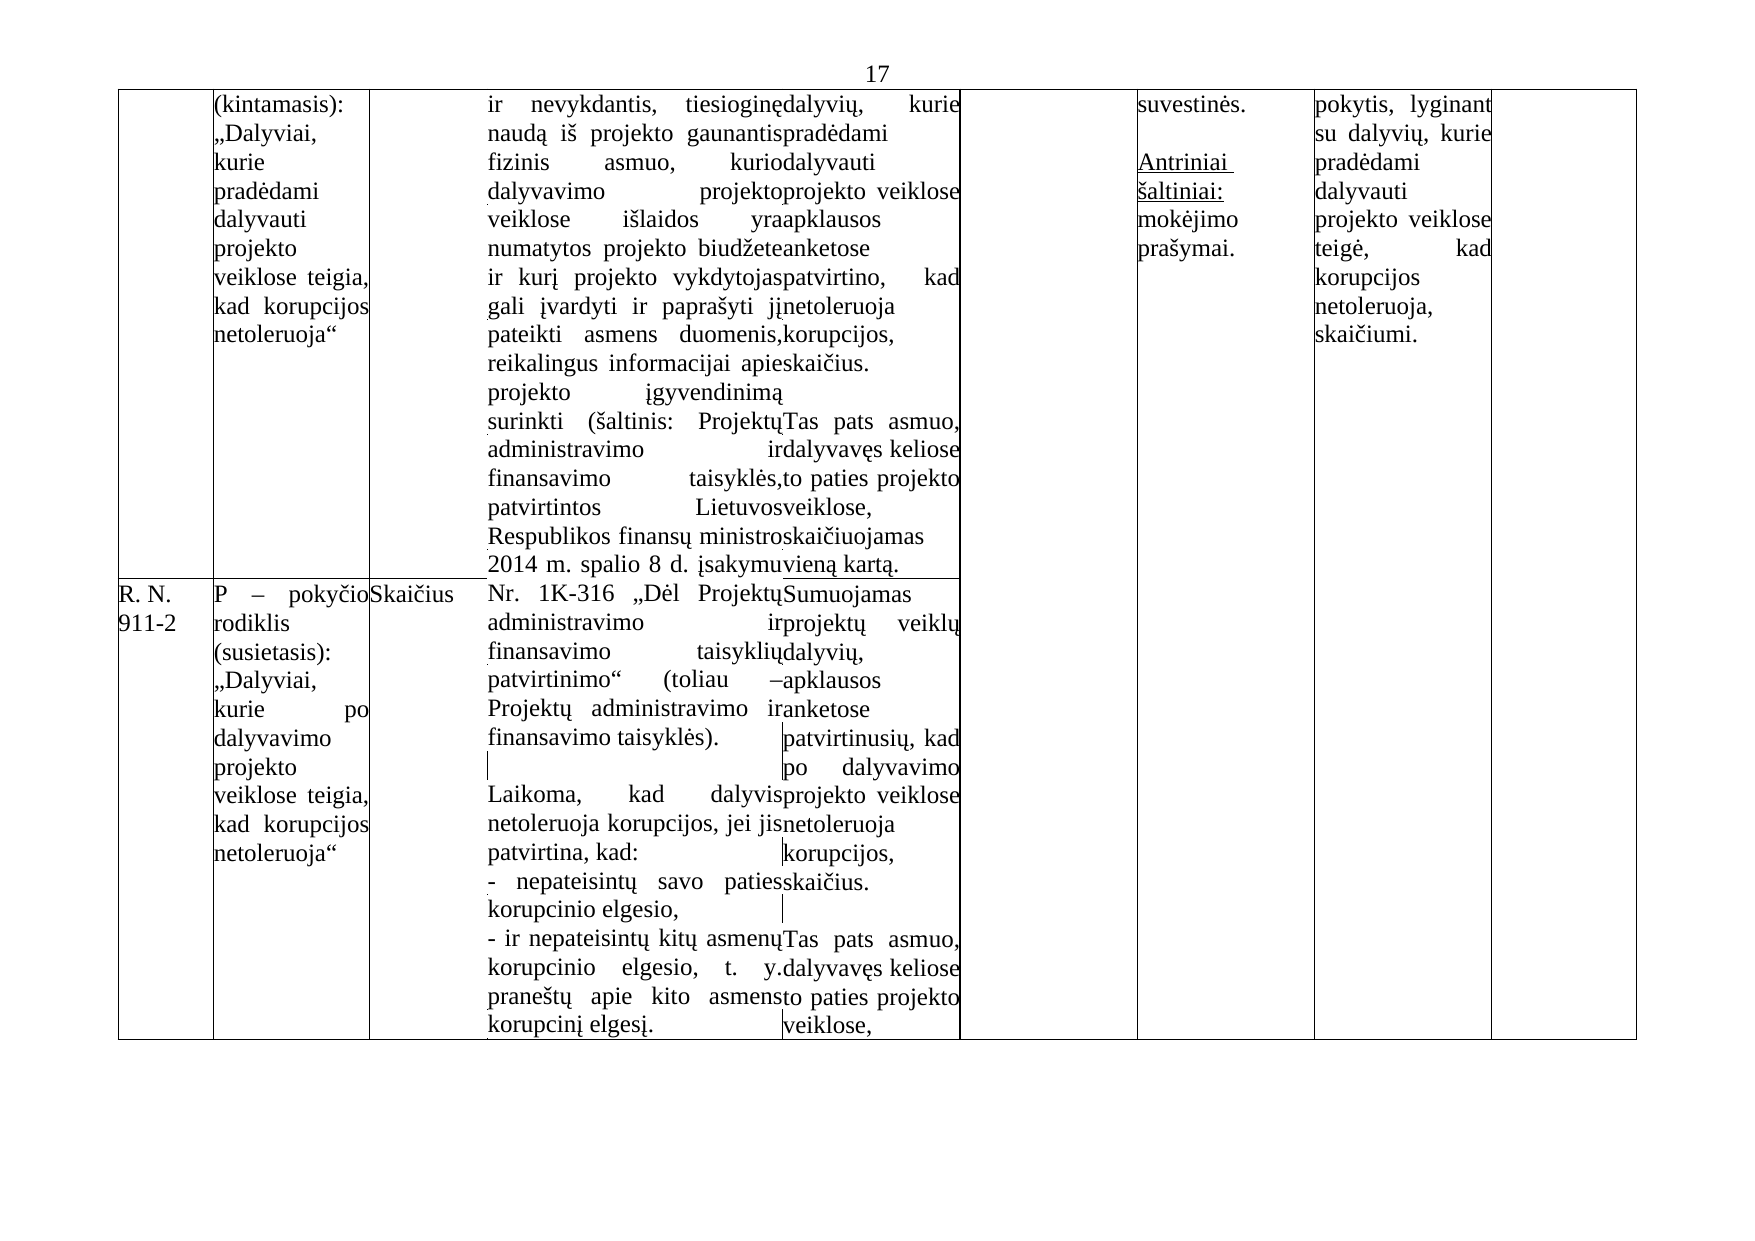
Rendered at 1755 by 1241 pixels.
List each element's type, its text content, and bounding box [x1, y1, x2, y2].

table_cell suvestinės. Antriniai šaltiniai: mokėjimo prašymai. [1138, 90, 1314, 1039]
table_cell (kintamasis): „Dalyviai, kurie pradėdami dalyvauti projekto veiklose teigia, kad korupcijos netoleruoja“ [214, 90, 369, 578]
table_cell [119, 90, 213, 578]
table_cell Sumuojamas projektų veiklų dalyvių, apklausos anketose patvirtinusių, kad po dalyvavimo projekto veiklose netoleruoja korupcijos, skaičius. Tas pats asmuo, dalyvavęs keliose to paties projekto veiklose, [783, 579, 959, 1039]
table_cell pokytis, lyginant su dalyvių, kurie pradėdami dalyvauti projekto veiklose teigė, kad korupcijos netoleruoja, skaičiumi. [1315, 90, 1491, 1039]
table_cell dalyvių, kurie pradėdami dalyvauti projekto veiklose apklausos anketose patvirtino, kad netoleruoja korupcijos, skaičius. Tas pats asmuo, dalyvavęs keliose to paties projekto veiklose, skaičiuojamas vieną kartą. [783, 90, 959, 578]
table_cell ir nevykdantis, tiesioginę naudą iš projekto gaunantis fizinis asmuo, kurio dalyvavimo projekto veiklose išlaidos yra numatytos projekto biudžete ir kurį projekto vykdytojas gali įvardyti ir paprašyti jį pateikti asmens duomenis, reikalingus informacijai apie projekto įgyvendinimą surinkti (šaltinis: Projektų administravimo ir finansavimo taisyklės, patvirtintos Lietuvos Respublikos finansų ministro 2014 m. spalio 8 d. įsakymu Nr. 1K-316 „Dėl Projektų administravimo ir finansavimo taisyklių patvirtinimo“ (toliau – Projektų administravimo ir finansavimo taisyklės). Laikoma, kad dalyvis netoleruoja korupcijos, jei jis patvirtina, kad: - nepateisintų savo paties korupcinio elgesio, - ir nepateisintų kitų asmenų korupcinio elgesio, t. y. praneštų apie kito asmens korupcinį elgesį. [488, 90, 782, 1039]
table_cell Skaičius [370, 579, 487, 1039]
table_cell [1492, 90, 1636, 1039]
table_cell P – pokyčio rodiklis (susietasis): „Dalyviai, kurie po dalyvavimo projekto veiklose teigia, kad korupcijos netoleruoja“ [214, 579, 369, 1039]
table_cell R. N. 911-2 [119, 579, 213, 1039]
table_cell [370, 90, 487, 578]
table_cell [961, 90, 1137, 1039]
